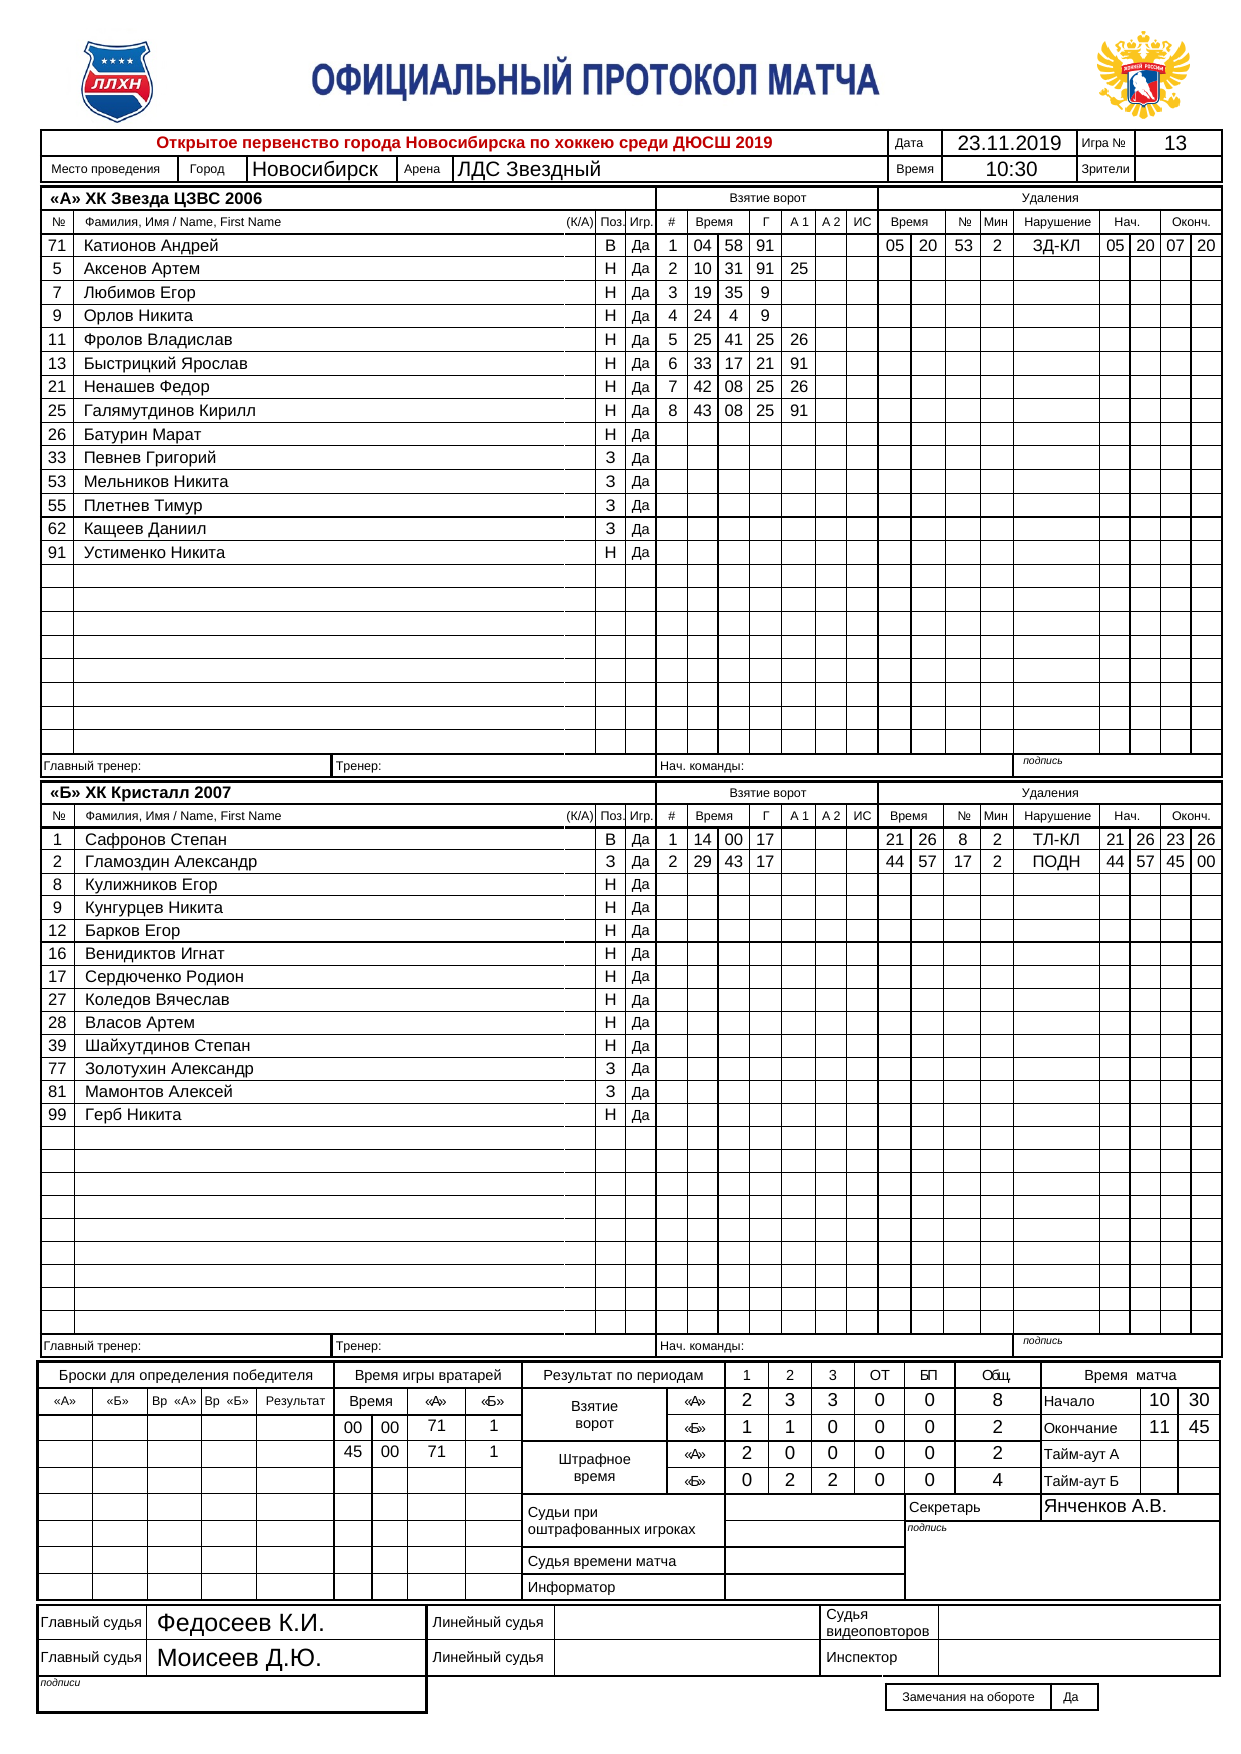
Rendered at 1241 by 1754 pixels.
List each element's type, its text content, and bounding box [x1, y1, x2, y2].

table_cell 99 [42, 1104, 74, 1126]
table_cell 8 [657, 399, 687, 422]
table_cell [596, 730, 625, 753]
table_cell [946, 636, 980, 658]
table_cell [912, 874, 943, 895]
table_cell 17 [750, 829, 781, 849]
table_cell 00 [719, 829, 749, 849]
table_cell [202, 1494, 256, 1520]
table_cell [1192, 470, 1221, 493]
table_cell [1014, 1196, 1099, 1218]
table_cell [657, 1219, 687, 1241]
table_cell [148, 1416, 201, 1440]
table_cell [981, 636, 1013, 658]
table_cell [946, 470, 980, 493]
table_cell 2 [981, 829, 1013, 849]
table_cell [1014, 920, 1099, 941]
table_cell Главный тренер: [42, 755, 330, 776]
table_cell Быстрицкий Ярослав [74, 352, 564, 374]
table_cell [1131, 1219, 1160, 1241]
table_cell подписи [39, 1677, 425, 1711]
table_cell 00 [1192, 850, 1221, 872]
table_cell [1192, 518, 1221, 540]
table_cell [1131, 305, 1160, 327]
table_cell [847, 966, 877, 987]
table_cell [719, 565, 749, 587]
table_cell Вр «Б» [202, 1389, 256, 1413]
table_cell [1100, 707, 1129, 729]
table_cell [565, 423, 595, 445]
table_header Взятие ворот [657, 188, 877, 209]
table_cell В [596, 235, 625, 256]
table_cell [847, 850, 877, 872]
table_cell З [596, 1081, 625, 1103]
table_cell [688, 1035, 717, 1057]
table_cell [912, 281, 945, 303]
table_cell 1 [657, 829, 687, 849]
table_cell [879, 1196, 910, 1218]
table_cell [1131, 1311, 1160, 1333]
table_cell 0 [812, 1442, 854, 1467]
table_cell [1131, 1196, 1160, 1218]
table_cell 05 [879, 235, 910, 256]
table_cell [879, 683, 910, 706]
table_cell Н [596, 1035, 625, 1057]
table_cell [565, 1150, 595, 1172]
table_cell [816, 1150, 846, 1172]
table_cell Да [626, 281, 655, 303]
table_cell Нач. команды: [657, 1335, 1012, 1356]
table_cell 57 [912, 850, 943, 872]
table_cell [74, 659, 564, 682]
table_cell [944, 896, 980, 918]
table_header ОТ [855, 1363, 904, 1387]
table_cell Фамилия, Имя / Name, First Name [74, 211, 565, 233]
table_cell [816, 257, 846, 280]
table_cell [750, 423, 781, 445]
table_cell [816, 989, 846, 1011]
table_cell [202, 1521, 256, 1546]
table_cell [93, 1416, 147, 1440]
table_cell [657, 494, 687, 516]
table_cell [782, 943, 815, 964]
table_cell [75, 1219, 564, 1241]
table_cell [847, 612, 877, 634]
table_cell Оконч. [1161, 211, 1221, 233]
table_cell 25 [688, 328, 717, 351]
table_cell [719, 1173, 749, 1195]
table_cell 1 [769, 1415, 811, 1440]
table_cell [847, 659, 877, 682]
table_cell 8 [956, 1389, 1040, 1413]
table_cell [1161, 1081, 1190, 1103]
table_cell [879, 943, 910, 964]
table_cell [626, 1311, 655, 1333]
table_cell [1192, 1150, 1221, 1172]
table_header Удаления [879, 188, 1221, 209]
table_cell [847, 943, 877, 964]
table_cell [816, 1012, 846, 1033]
table_cell [257, 1574, 333, 1599]
table_cell Барков Егор [75, 920, 564, 941]
table_cell (К/А) [565, 211, 595, 233]
table_cell [1100, 989, 1129, 1011]
table_cell Венидиктов Игнат [75, 943, 564, 964]
table_cell [565, 541, 595, 564]
table_cell 2 [812, 1468, 854, 1493]
table_header Общ. [956, 1363, 1040, 1387]
table_cell [565, 659, 595, 682]
table_cell 0 [905, 1442, 954, 1467]
table_cell [1100, 1219, 1129, 1241]
table_cell [202, 1574, 256, 1599]
table_cell [1192, 874, 1221, 895]
table_cell 16 [42, 943, 74, 964]
table_cell [981, 1288, 1013, 1310]
table_cell [719, 1150, 749, 1172]
table_cell 2 [956, 1415, 1040, 1440]
table_cell [782, 1288, 815, 1310]
table_cell Н [596, 257, 625, 280]
table_cell [565, 1288, 595, 1310]
table_cell [1100, 874, 1129, 895]
table_cell [1131, 470, 1160, 493]
table_header Да [1052, 1685, 1097, 1709]
table_cell 1 [726, 1415, 768, 1440]
table_cell [42, 565, 73, 587]
table_cell Да [626, 896, 655, 918]
table_cell [1131, 966, 1160, 987]
table_cell [782, 1219, 815, 1241]
table_cell [1161, 588, 1190, 611]
table_cell [750, 541, 781, 564]
table_cell Золотухин Александр [75, 1058, 564, 1079]
table_cell [719, 1265, 749, 1287]
table_cell [1014, 896, 1099, 918]
table_cell [1131, 730, 1160, 753]
table_cell [1161, 399, 1190, 422]
table_cell 1 [466, 1416, 521, 1440]
table_cell [1161, 1150, 1190, 1172]
table_cell [879, 494, 910, 516]
table_cell [719, 1311, 749, 1333]
table_cell «Б » [466, 1389, 521, 1413]
table_cell [1161, 943, 1190, 964]
table_cell 42 [688, 376, 717, 398]
table_cell [1100, 1173, 1129, 1195]
table_cell [879, 518, 910, 540]
table_cell [688, 683, 717, 706]
table_cell [93, 1468, 147, 1493]
table_cell Федосеев К.И. [147, 1606, 425, 1639]
table_cell [782, 470, 815, 493]
table_cell [565, 829, 595, 849]
table_cell [1192, 1311, 1221, 1333]
table_header Результат по периодам [523, 1363, 724, 1387]
table_cell [1161, 328, 1190, 351]
table_cell [816, 399, 846, 422]
table_cell [981, 612, 1013, 634]
table_cell Н [596, 1012, 625, 1033]
table_cell [93, 1574, 147, 1599]
table_cell Да [626, 518, 655, 540]
table_cell З [596, 850, 625, 872]
table_cell З [596, 494, 625, 516]
table_cell [847, 235, 877, 256]
table_cell [1192, 1288, 1221, 1310]
table_cell [1131, 376, 1160, 398]
table_cell [816, 659, 846, 682]
table_cell 91 [782, 399, 815, 422]
table_cell [879, 659, 910, 682]
table_cell [75, 1127, 564, 1149]
table_cell [1014, 423, 1099, 445]
table_cell Город [179, 157, 246, 181]
table_header 13 [1136, 131, 1221, 155]
table_cell Тренер: [333, 1335, 655, 1356]
table_cell [944, 920, 980, 941]
table_cell [1014, 541, 1099, 564]
table_cell [1014, 1012, 1099, 1033]
table_cell [565, 1173, 595, 1195]
table_cell [626, 1196, 655, 1218]
table_cell [626, 1242, 655, 1264]
table_cell [1014, 518, 1099, 540]
table_cell [1014, 659, 1099, 682]
table_cell [912, 1265, 943, 1287]
table_cell [944, 1127, 980, 1149]
table_cell «А» [668, 1442, 724, 1467]
table_cell [719, 1012, 749, 1033]
table_cell [1192, 1104, 1221, 1126]
table_cell 4 [719, 305, 749, 327]
table_cell [1192, 399, 1221, 422]
table_cell [75, 1311, 564, 1333]
table_cell [719, 588, 749, 611]
table_header Игра № [1078, 131, 1134, 155]
table_cell 1 [466, 1441, 521, 1467]
table_cell [565, 874, 595, 895]
table_cell 3 [769, 1389, 811, 1413]
table_cell 71 [42, 235, 73, 256]
table_cell [626, 588, 655, 611]
table_cell [782, 1196, 815, 1218]
table_cell ИС [847, 211, 877, 233]
table_cell Н [596, 874, 625, 895]
table_cell [565, 1127, 595, 1149]
table_cell [726, 1575, 904, 1599]
table_cell [782, 1242, 815, 1264]
table_cell [1100, 1196, 1129, 1218]
table_cell Да [626, 1035, 655, 1057]
table_cell 26 [782, 328, 815, 351]
table_cell [1192, 494, 1221, 516]
table_cell [782, 659, 815, 682]
table_cell Да [626, 399, 655, 422]
table_cell [626, 636, 655, 658]
table_cell подпись [1014, 755, 1221, 776]
table_cell [750, 1058, 781, 1079]
table_cell [1100, 1058, 1129, 1079]
table_cell З [596, 518, 625, 540]
table_cell 20 [1192, 235, 1221, 256]
table_cell 14 [688, 829, 717, 849]
table_cell [1179, 1441, 1219, 1467]
table_cell [847, 1127, 877, 1149]
table_cell Плетнев Тимур [74, 494, 564, 516]
table_cell [944, 1173, 980, 1195]
table_cell [1131, 989, 1160, 1011]
table_cell З [596, 446, 625, 469]
table_cell [816, 305, 846, 327]
table_cell [939, 1606, 1219, 1639]
table_cell [912, 565, 945, 587]
table_cell [879, 352, 910, 374]
table_cell 07 [1161, 235, 1190, 256]
table_cell 26 [1131, 829, 1160, 849]
table_cell Да [626, 235, 655, 256]
table_cell [750, 636, 781, 658]
table_cell [688, 470, 717, 493]
table_cell [946, 305, 980, 327]
table_cell [1192, 1081, 1221, 1103]
table_cell [981, 257, 1013, 280]
table_cell Время [879, 805, 943, 826]
table_cell Да [626, 494, 655, 516]
table_cell [847, 541, 877, 564]
table_cell [1014, 352, 1099, 374]
table_cell [1014, 707, 1099, 729]
table_cell [750, 494, 781, 516]
table_cell [782, 1265, 815, 1287]
table_cell [688, 636, 717, 658]
table_cell 23 [1161, 829, 1190, 849]
table_cell А 2 [816, 211, 846, 233]
table_cell [944, 1058, 980, 1079]
table_cell [1100, 565, 1129, 587]
table_cell [688, 920, 717, 941]
table_cell [1161, 1196, 1190, 1218]
table_cell Да [626, 376, 655, 398]
table_cell 2 [42, 850, 74, 872]
table_cell [1161, 376, 1190, 398]
table_cell [879, 989, 910, 1011]
table_cell Да [626, 541, 655, 564]
table_cell [74, 588, 564, 611]
table_cell «А» [408, 1389, 465, 1413]
table_cell [939, 1640, 1219, 1675]
table_cell [596, 1242, 625, 1264]
table_cell Линейный судья [428, 1640, 554, 1675]
table_cell [847, 1265, 877, 1287]
table_cell 0 [905, 1415, 954, 1440]
table_cell Игр. [626, 805, 655, 826]
table_cell [946, 541, 980, 564]
table_cell [1131, 494, 1160, 516]
table_cell 1 [42, 829, 74, 849]
table_cell [879, 446, 910, 469]
table_cell # [657, 211, 687, 233]
table_cell [1161, 352, 1190, 374]
table_cell [726, 1548, 904, 1573]
table_cell Игр. [626, 211, 655, 233]
table_cell [912, 1035, 943, 1057]
table_cell ПОДН [1014, 850, 1099, 872]
table_cell 8 [42, 874, 74, 895]
table_cell В [596, 829, 625, 849]
table_cell Результат [257, 1389, 333, 1413]
table_cell Н [596, 281, 625, 303]
table_cell [912, 1196, 943, 1218]
table_cell [688, 659, 717, 682]
table_cell 05 [1100, 235, 1129, 256]
table_cell [565, 730, 595, 753]
table_cell [565, 920, 595, 941]
table_cell [750, 1173, 781, 1195]
table_cell 17 [719, 352, 749, 374]
table_cell 9 [42, 896, 74, 918]
table_cell [879, 966, 910, 987]
table_cell [688, 989, 717, 1011]
table_header 2 [769, 1363, 811, 1387]
table_cell [1192, 896, 1221, 918]
table_cell [816, 1242, 846, 1264]
table_cell [879, 1265, 910, 1287]
table_cell [688, 1058, 717, 1079]
table_cell [1192, 636, 1221, 658]
table_cell [816, 588, 846, 611]
table_cell [1014, 612, 1099, 634]
table_cell [750, 683, 781, 706]
table_cell [1161, 446, 1190, 469]
table_cell [1100, 1150, 1129, 1172]
table_cell [726, 1521, 904, 1546]
table_cell [719, 636, 749, 658]
table_cell [912, 1219, 943, 1241]
table_cell 0 [905, 1468, 954, 1493]
table_cell Мамонтов Алексей [75, 1081, 564, 1103]
table_cell [373, 1574, 407, 1599]
table_cell [981, 376, 1013, 398]
table_cell [1100, 1311, 1129, 1333]
table_cell [750, 1242, 781, 1264]
table_cell [466, 1521, 521, 1546]
table_cell [626, 1265, 655, 1287]
table_cell # [657, 805, 687, 826]
table_cell [596, 1265, 625, 1287]
table_cell [1014, 328, 1099, 351]
table_cell [1161, 1311, 1190, 1333]
table_cell [1161, 1219, 1190, 1241]
table_cell [596, 1150, 625, 1172]
table_header 1 [726, 1363, 768, 1387]
table_cell [847, 257, 877, 280]
table_cell [1014, 966, 1099, 987]
table_cell [1014, 1311, 1099, 1333]
table_cell [42, 1265, 74, 1287]
table_cell (К/А) [565, 805, 595, 826]
table_cell [596, 1127, 625, 1149]
table_cell [816, 636, 846, 658]
table_cell 31 [719, 257, 749, 280]
table_cell [1161, 1035, 1190, 1057]
table_cell [1100, 683, 1129, 706]
table_cell [981, 943, 1013, 964]
table_cell [816, 1288, 846, 1310]
table_cell Власов Артем [75, 1012, 564, 1033]
table_cell [912, 257, 945, 280]
table_cell [74, 612, 564, 634]
table_cell Н [596, 423, 625, 445]
table_cell 0 [812, 1415, 854, 1440]
table_cell [816, 966, 846, 987]
table_cell ИС [847, 805, 877, 826]
table_cell [1192, 588, 1221, 611]
table_cell [946, 281, 980, 303]
table_cell Н [596, 943, 625, 964]
table_cell [782, 829, 815, 849]
table_cell Нач. [1100, 211, 1160, 233]
table_cell [1161, 874, 1190, 895]
table_cell [1192, 423, 1221, 445]
table_cell [946, 423, 980, 445]
table_cell [596, 1288, 625, 1310]
table_cell [719, 730, 749, 753]
table_cell [1192, 1012, 1221, 1033]
table_cell [688, 1150, 717, 1172]
table_cell 25 [782, 257, 815, 280]
table_cell [816, 423, 846, 445]
table_cell 24 [688, 305, 717, 327]
table_cell [1192, 352, 1221, 374]
table_cell [1131, 446, 1160, 469]
table_cell Секретарь [906, 1495, 1040, 1520]
table_cell [782, 636, 815, 658]
table_cell [42, 1311, 74, 1333]
table_cell [912, 707, 945, 729]
table_cell [944, 874, 980, 895]
table_cell 35 [719, 281, 749, 303]
table_cell Начало [1042, 1389, 1140, 1413]
table_cell [555, 1606, 819, 1639]
table_cell [565, 636, 595, 658]
table_cell [879, 874, 910, 895]
table_cell [816, 850, 846, 872]
table_cell [1014, 376, 1099, 398]
table_cell [912, 989, 943, 1011]
table_cell [565, 1242, 595, 1264]
table_cell [42, 683, 73, 706]
table_cell [912, 1311, 943, 1333]
picture [5, 28, 1197, 129]
table_cell [596, 1196, 625, 1218]
table_header Время матча [1042, 1363, 1219, 1387]
table_cell [847, 829, 877, 849]
table_header Время игры вратарей [335, 1363, 521, 1387]
table_cell Да [626, 423, 655, 445]
table_cell [847, 683, 877, 706]
table_cell [782, 1012, 815, 1033]
table_cell [74, 636, 564, 658]
table_cell [879, 281, 910, 303]
table_cell [782, 1058, 815, 1079]
table_cell [688, 874, 717, 895]
table_cell Кулижников Егор [75, 874, 564, 895]
table_cell [912, 683, 945, 706]
table_cell 3 [657, 281, 687, 303]
table_cell [1014, 1104, 1099, 1126]
table_cell Н [596, 352, 625, 374]
table_cell Г [750, 805, 781, 826]
table_cell [688, 1173, 717, 1195]
table_cell [944, 1012, 980, 1033]
table_cell [847, 730, 877, 753]
table_cell [1161, 1265, 1190, 1287]
table_cell [1161, 920, 1190, 941]
table_cell [688, 707, 717, 729]
table_cell 2 [956, 1442, 1040, 1467]
table_cell [596, 1311, 625, 1333]
table_cell [946, 659, 980, 682]
table_cell [688, 1081, 717, 1103]
table_cell [847, 874, 877, 895]
table_cell [1131, 683, 1160, 706]
table_cell 9 [42, 305, 73, 327]
table_cell [1100, 920, 1129, 941]
table_cell [1100, 281, 1129, 303]
table_cell [1014, 399, 1099, 422]
table_cell [719, 874, 749, 895]
table_cell [565, 1058, 595, 1079]
table_cell [981, 305, 1013, 327]
table_cell [657, 423, 687, 445]
table_cell З [596, 470, 625, 493]
table_cell [42, 636, 73, 658]
table_cell [750, 896, 781, 918]
table_cell [879, 423, 910, 445]
table_header «Б» ХК Кристалл 2007 [42, 783, 655, 803]
table_cell [1131, 541, 1160, 564]
table_cell [1131, 636, 1160, 658]
table_cell [657, 730, 687, 753]
table_cell Н [596, 305, 625, 327]
table_cell [1161, 1127, 1190, 1149]
table_cell [1192, 966, 1221, 987]
table_cell [981, 541, 1013, 564]
table_cell [1161, 659, 1190, 682]
table_cell [847, 305, 877, 327]
table_cell [1014, 281, 1099, 303]
table_cell [657, 588, 687, 611]
table_cell [657, 943, 687, 964]
table_cell «Б» [668, 1415, 724, 1440]
table_cell [257, 1468, 333, 1493]
table_cell [816, 1058, 846, 1079]
table_cell «А» [39, 1389, 92, 1413]
table_cell [1131, 1012, 1160, 1033]
table_cell [1131, 423, 1160, 445]
table_cell [719, 920, 749, 941]
table_cell [626, 707, 655, 729]
table_cell 0 [855, 1468, 904, 1493]
table_cell [1131, 399, 1160, 422]
table_cell [1161, 257, 1190, 280]
table_cell [565, 1196, 595, 1218]
table_cell 27 [42, 989, 74, 1011]
table_cell Фамилия, Имя / Name, First Name [75, 805, 565, 826]
table_cell 10:30 [943, 157, 1076, 181]
table_cell [981, 328, 1013, 351]
table_cell [879, 1104, 910, 1126]
table_cell [1014, 1127, 1099, 1149]
table_cell [1192, 1242, 1221, 1264]
table_cell Да [626, 352, 655, 374]
table_cell [782, 920, 815, 941]
table_cell [750, 1104, 781, 1126]
table_cell [782, 235, 815, 256]
table_cell [1014, 1242, 1099, 1264]
table_cell [657, 707, 687, 729]
table_cell [335, 1468, 371, 1493]
table_cell Нарушение [1014, 805, 1099, 826]
table_cell [1192, 1173, 1221, 1195]
table_cell [1131, 352, 1160, 374]
table_cell 10 [688, 257, 717, 280]
table_cell Нач. команды: [657, 755, 1012, 776]
table_cell [75, 1150, 564, 1172]
table_cell [946, 352, 980, 374]
table_cell [1100, 423, 1129, 445]
table_cell [657, 565, 687, 587]
table_cell [944, 966, 980, 987]
table_cell 10 [1141, 1389, 1177, 1413]
table_cell [719, 966, 749, 987]
table_cell [688, 1127, 717, 1149]
table_cell [626, 659, 655, 682]
table_header БП [905, 1363, 954, 1387]
table_cell [912, 518, 945, 540]
table_cell [1192, 257, 1221, 280]
table_cell «Б» [668, 1468, 724, 1493]
table_cell [657, 896, 687, 918]
table_cell [1131, 943, 1160, 964]
table_cell [565, 707, 595, 729]
table_cell [816, 874, 846, 895]
table_cell [847, 518, 877, 540]
table_cell [596, 565, 625, 587]
table_cell № [42, 805, 74, 826]
table_cell Нарушение [1014, 211, 1099, 233]
table_cell [1192, 305, 1221, 327]
table_cell [981, 1081, 1013, 1103]
table_cell А 1 [782, 211, 815, 233]
table_cell [719, 423, 749, 445]
table_cell 45 [1161, 850, 1190, 872]
table_cell [466, 1547, 521, 1573]
table_cell [1014, 446, 1099, 469]
table_cell Вр «А» [148, 1389, 201, 1413]
table_cell [657, 989, 687, 1011]
table_cell [912, 588, 945, 611]
table_cell «А» [668, 1389, 724, 1413]
table_cell [912, 1127, 943, 1149]
table_cell [912, 943, 943, 964]
table_cell [1014, 257, 1099, 280]
table_cell [981, 423, 1013, 445]
table_cell [202, 1416, 256, 1440]
table_cell [408, 1547, 465, 1573]
table_cell [93, 1494, 147, 1520]
table_cell 25 [750, 376, 781, 398]
table_cell [879, 1150, 910, 1172]
table_cell Орлов Никита [74, 305, 564, 327]
table_cell [981, 1035, 1013, 1057]
table_cell [719, 707, 749, 729]
table_cell [1100, 659, 1129, 682]
table_cell [816, 1104, 846, 1126]
table_cell Да [626, 328, 655, 351]
table_cell [879, 1081, 910, 1103]
table_cell Да [626, 874, 655, 895]
table_cell Моисеев Д.Ю. [147, 1640, 425, 1675]
table_cell [719, 470, 749, 493]
table_cell [946, 446, 980, 469]
table_cell Зрители [1078, 157, 1134, 181]
table_cell [1131, 588, 1160, 611]
table_cell [944, 1311, 980, 1333]
table_cell [555, 1640, 819, 1675]
table_cell [719, 1196, 749, 1218]
table_cell [1161, 470, 1190, 493]
table_cell 0 [855, 1389, 904, 1413]
table_cell Устименко Никита [74, 541, 564, 564]
table_cell [946, 376, 980, 398]
table_cell [719, 1081, 749, 1103]
table_cell 20 [912, 235, 945, 256]
table_cell [42, 1242, 74, 1264]
table_cell [657, 1173, 687, 1195]
table_cell Да [626, 446, 655, 469]
table_cell [750, 1035, 781, 1057]
table_cell [1192, 1035, 1221, 1057]
table_cell [1161, 896, 1190, 918]
table_cell [1100, 1288, 1129, 1310]
table_cell 0 [769, 1442, 811, 1467]
table_cell Шайхутдинов Степан [75, 1035, 564, 1057]
table_cell [879, 1311, 910, 1333]
table_cell [1161, 305, 1190, 327]
table_cell [750, 730, 781, 753]
table_cell [750, 565, 781, 587]
table_cell [912, 399, 945, 422]
table_cell 3 [812, 1389, 854, 1413]
table_cell [1014, 1219, 1099, 1241]
table_cell [565, 896, 595, 918]
table_cell [847, 1196, 877, 1218]
table_cell [879, 1058, 910, 1079]
table_cell [912, 636, 945, 658]
table_cell 81 [42, 1081, 74, 1103]
table_cell Сердюченко Родион [75, 966, 564, 987]
table_cell [946, 707, 980, 729]
table_cell [847, 423, 877, 445]
table_cell [912, 1058, 943, 1079]
table_cell [1161, 707, 1190, 729]
table_cell 91 [782, 352, 815, 374]
table_cell № [944, 805, 980, 826]
table_cell [946, 612, 980, 634]
table_cell Да [626, 257, 655, 280]
table_cell [626, 683, 655, 706]
table_cell [39, 1494, 92, 1520]
table_cell [981, 659, 1013, 682]
table_cell подпись [1014, 1335, 1221, 1356]
table_cell подпись [906, 1522, 1219, 1599]
table_cell 57 [1131, 850, 1160, 872]
table_cell [657, 1104, 687, 1126]
table_cell Поз. [596, 805, 625, 826]
table_cell [1100, 399, 1129, 422]
table_cell [1179, 1468, 1219, 1493]
table_cell [1161, 1288, 1190, 1310]
table_cell [1100, 896, 1129, 918]
table_cell [39, 1521, 92, 1546]
table_cell [1014, 1173, 1099, 1195]
table_cell [335, 1521, 371, 1546]
table_cell [596, 1219, 625, 1241]
table_cell [750, 1196, 781, 1218]
table_cell [816, 446, 846, 469]
table_cell [42, 588, 73, 611]
table_cell [719, 541, 749, 564]
table_cell [879, 470, 910, 493]
table_cell [816, 494, 846, 516]
table_cell [981, 494, 1013, 516]
table_cell [912, 730, 945, 753]
table_cell [847, 565, 877, 587]
table_cell [1192, 943, 1221, 964]
table_cell [565, 518, 595, 540]
table_cell [912, 896, 943, 918]
table_cell [912, 423, 945, 445]
table_cell [946, 518, 980, 540]
table_cell [981, 1150, 1013, 1172]
table_cell [1014, 683, 1099, 706]
table_cell [565, 850, 595, 872]
table_cell [912, 1081, 943, 1103]
table_cell [879, 1219, 910, 1241]
table_cell 6 [657, 352, 687, 374]
table_cell [912, 1242, 943, 1264]
table_cell [42, 659, 73, 682]
table_cell Н [596, 1104, 625, 1126]
table_cell [1131, 1265, 1160, 1287]
table_cell [981, 966, 1013, 987]
table_cell [1100, 1265, 1129, 1287]
table_cell [750, 874, 781, 895]
table_cell [565, 235, 595, 256]
table_cell 13 [42, 352, 73, 374]
table_cell [782, 1311, 815, 1333]
table_cell 19 [688, 281, 717, 303]
table_cell [816, 1219, 846, 1241]
table_cell [657, 1035, 687, 1057]
table_cell [565, 943, 595, 964]
table_cell [944, 1035, 980, 1057]
table_cell [912, 352, 945, 374]
table_cell [981, 1265, 1013, 1287]
table_cell [565, 1311, 595, 1333]
table_cell [257, 1441, 333, 1467]
table_cell [981, 470, 1013, 493]
table_cell [946, 328, 980, 351]
table_cell [750, 470, 781, 493]
table_cell Да [626, 1012, 655, 1033]
table_cell 29 [688, 850, 717, 872]
table_cell Оконч. [1161, 805, 1221, 826]
table_cell [816, 920, 846, 941]
table_cell [879, 565, 910, 587]
table_cell [1100, 328, 1129, 351]
table_cell [847, 1219, 877, 1241]
table_cell [1100, 1242, 1129, 1264]
table_cell Главный тренер: [42, 1335, 330, 1356]
table_cell [1100, 1012, 1129, 1033]
table_cell [74, 565, 564, 587]
table_cell [42, 1173, 74, 1195]
table_cell Мин [981, 805, 1013, 826]
table_cell [750, 1150, 781, 1172]
table_cell [1161, 683, 1190, 706]
table_cell [1014, 470, 1099, 493]
table_cell [879, 376, 910, 398]
table_cell 39 [42, 1035, 74, 1057]
table_cell [944, 989, 980, 1011]
table_cell [816, 707, 846, 729]
table_cell [879, 1012, 910, 1033]
table_cell [657, 966, 687, 987]
table_cell [816, 541, 846, 564]
table_header Замечания на обороте [887, 1685, 1050, 1709]
table_cell [946, 565, 980, 587]
table_cell [1192, 920, 1221, 941]
table_cell [719, 494, 749, 516]
table_cell [688, 730, 717, 753]
table_cell [912, 305, 945, 327]
table_cell [1014, 1265, 1099, 1287]
table_cell [782, 305, 815, 327]
table_cell [1131, 1288, 1160, 1310]
table_cell Да [626, 305, 655, 327]
table_cell 2 [657, 257, 687, 280]
table_cell Да [626, 943, 655, 964]
table_cell [626, 565, 655, 587]
table_cell [148, 1468, 201, 1493]
table_cell [1192, 707, 1221, 729]
table_cell Ненашев Федор [74, 376, 564, 398]
table_cell 2 [726, 1442, 768, 1467]
table_cell 2 [769, 1468, 811, 1493]
table_cell [657, 1288, 687, 1310]
table_cell [782, 281, 815, 303]
table_cell [626, 1173, 655, 1195]
table_cell [565, 305, 595, 327]
table_cell Время [879, 211, 945, 233]
table_cell [626, 1219, 655, 1241]
table_cell [879, 1173, 910, 1195]
table_cell [782, 989, 815, 1011]
table_cell [1131, 874, 1160, 895]
table_cell [565, 328, 595, 351]
table_cell [657, 683, 687, 706]
table_cell [782, 588, 815, 611]
table_cell [750, 1012, 781, 1033]
table_cell [373, 1468, 407, 1493]
table_cell З [596, 1058, 625, 1079]
table_cell 25 [750, 328, 781, 351]
table_cell [1131, 920, 1160, 941]
table_cell [750, 659, 781, 682]
table_cell [1192, 1127, 1221, 1149]
table_cell [1131, 1173, 1160, 1195]
table_cell [912, 920, 943, 941]
table_cell [657, 1058, 687, 1079]
table_cell [847, 470, 877, 493]
table_cell 91 [42, 541, 73, 564]
table_cell [1161, 612, 1190, 634]
table_cell [565, 612, 595, 634]
table_cell [657, 1150, 687, 1172]
table_cell [847, 920, 877, 941]
table_cell [1014, 1081, 1099, 1103]
table_cell [912, 1012, 943, 1033]
table_cell 2 [981, 235, 1013, 256]
table_cell [750, 1081, 781, 1103]
table_cell [944, 1104, 980, 1126]
table_cell [1131, 1104, 1160, 1126]
table_cell [148, 1521, 201, 1546]
table_cell 30 [1179, 1389, 1219, 1413]
table_cell 77 [42, 1058, 74, 1079]
table_cell [1192, 446, 1221, 469]
table_cell Н [596, 989, 625, 1011]
table_cell [335, 1494, 371, 1520]
table_cell [847, 1081, 877, 1103]
table_cell 1 [657, 235, 687, 256]
table_cell 33 [42, 446, 73, 469]
table_cell [75, 1265, 564, 1287]
table_cell [782, 874, 815, 895]
table_cell [1131, 328, 1160, 351]
table_cell [782, 423, 815, 445]
table_cell [1100, 305, 1129, 327]
table_cell [750, 920, 781, 941]
table_cell Катионов Андрей [74, 235, 564, 256]
table_cell [1161, 1012, 1190, 1033]
table_cell [879, 588, 910, 611]
table_cell [1192, 612, 1221, 634]
table_cell [847, 1242, 877, 1264]
table_cell [93, 1441, 147, 1467]
table_cell [1100, 257, 1129, 280]
table_cell [981, 1196, 1013, 1218]
table_cell [1100, 470, 1129, 493]
table_cell 41 [719, 328, 749, 351]
table_cell [1100, 446, 1129, 469]
table_cell [750, 989, 781, 1011]
table_cell [981, 1127, 1013, 1149]
table_header 23.11.2019 [943, 131, 1076, 155]
table_cell [1192, 1219, 1221, 1241]
table_cell 45 [335, 1441, 371, 1467]
table_cell 0 [726, 1468, 768, 1493]
table_cell [750, 612, 781, 634]
table_cell [1100, 1035, 1129, 1057]
table_cell [1161, 636, 1190, 658]
table_cell Батурин Марат [74, 423, 564, 445]
table_cell [1014, 588, 1099, 611]
table_cell [596, 588, 625, 611]
table_cell [1192, 1058, 1221, 1079]
table_cell Герб Никита [75, 1104, 564, 1126]
table_cell Судья видеоповторов [821, 1606, 938, 1639]
table_cell [1100, 352, 1129, 374]
table_cell [373, 1547, 407, 1573]
table_cell [1131, 1127, 1160, 1149]
table_cell ЛДС Звездный [454, 157, 887, 181]
table_cell Тайм-аут Б [1042, 1468, 1140, 1493]
table_cell [657, 470, 687, 493]
table_cell [782, 518, 815, 540]
table_cell [688, 588, 717, 611]
table_cell [946, 730, 980, 753]
table_cell [1192, 1265, 1221, 1287]
table_cell 17 [42, 966, 74, 987]
table_cell [879, 305, 910, 327]
table_cell [782, 541, 815, 564]
table_cell [816, 1127, 846, 1149]
table_cell [719, 446, 749, 469]
table_cell 7 [42, 281, 73, 303]
table_cell Да [626, 470, 655, 493]
table_cell Место проведения [42, 157, 177, 181]
table_cell Судья времени матча [523, 1548, 724, 1573]
table_cell [596, 612, 625, 634]
table_cell [879, 636, 910, 658]
table_cell [1100, 518, 1129, 540]
table_cell [202, 1468, 256, 1493]
table_cell [1161, 966, 1190, 987]
table_cell [657, 1081, 687, 1103]
table_cell [847, 588, 877, 611]
table_cell [816, 612, 846, 634]
table_cell [816, 281, 846, 303]
table_cell [1131, 707, 1160, 729]
table_cell [688, 1288, 717, 1310]
table_cell [565, 281, 595, 303]
table_cell [750, 518, 781, 540]
table_cell 43 [688, 399, 717, 422]
table_cell 00 [373, 1441, 407, 1467]
table_cell [39, 1468, 92, 1493]
table_cell [847, 1150, 877, 1172]
table_cell [74, 707, 564, 729]
table_cell [657, 874, 687, 895]
table_cell 91 [750, 235, 781, 256]
table_cell 21 [750, 352, 781, 374]
table_cell [408, 1494, 465, 1520]
table_cell [1014, 730, 1099, 753]
table_cell [688, 1219, 717, 1241]
table_cell [816, 376, 846, 398]
table_cell [847, 1012, 877, 1033]
table_cell Да [626, 1058, 655, 1079]
table_cell Время [889, 157, 941, 181]
table_header Броски для определения победителя [39, 1363, 333, 1387]
table_cell 9 [750, 305, 781, 327]
table_cell [565, 683, 595, 706]
table_cell [782, 707, 815, 729]
table_cell [816, 1173, 846, 1195]
table_cell [626, 1127, 655, 1149]
table_cell [981, 896, 1013, 918]
table_cell [565, 399, 595, 422]
table_cell [42, 612, 73, 634]
table_cell [596, 1173, 625, 1195]
table_cell [1161, 1242, 1190, 1264]
table_cell [1131, 1035, 1160, 1057]
table_cell [944, 1288, 980, 1310]
table_cell 0 [855, 1442, 904, 1467]
table_cell [847, 399, 877, 422]
table_cell [782, 494, 815, 516]
table_cell [688, 1311, 717, 1333]
table_cell [879, 1035, 910, 1057]
table_cell Коледов Вячеслав [75, 989, 564, 1011]
table_cell [782, 446, 815, 469]
table_cell [782, 565, 815, 587]
table_cell [946, 683, 980, 706]
table_cell [847, 896, 877, 918]
table_cell [946, 257, 980, 280]
table_cell [847, 1104, 877, 1126]
table_cell [1136, 157, 1221, 181]
table_cell [565, 352, 595, 374]
table_cell Штрафное время [523, 1442, 666, 1493]
table_cell [816, 1311, 846, 1333]
table_cell [816, 328, 846, 351]
table_cell [1131, 612, 1160, 634]
table_cell [565, 1035, 595, 1057]
table_cell [42, 1196, 74, 1218]
table_cell 62 [42, 518, 73, 540]
table_cell [782, 612, 815, 634]
table_cell 00 [373, 1416, 407, 1440]
table_cell Да [626, 989, 655, 1011]
table_cell [816, 1035, 846, 1057]
table_cell Н [596, 920, 625, 941]
table_cell [847, 494, 877, 516]
table_cell [981, 1012, 1013, 1033]
table_cell [847, 352, 877, 374]
table_cell [981, 565, 1013, 587]
table_cell Сафронов Степан [75, 829, 564, 849]
table_cell [565, 376, 595, 398]
table_cell [816, 829, 846, 849]
table_cell 0 [905, 1389, 954, 1413]
table_cell 71 [408, 1441, 465, 1467]
table_cell [912, 1150, 943, 1172]
table_cell [657, 1127, 687, 1149]
table_cell [1161, 1058, 1190, 1079]
table_cell Взятие ворот [523, 1389, 666, 1440]
table_cell [750, 588, 781, 611]
table_cell [39, 1441, 92, 1467]
table_cell [373, 1494, 407, 1520]
table_cell Фролов Владислав [74, 328, 564, 351]
table_header «А» ХК Звезда ЦЗВС 2006 [42, 188, 655, 209]
table_cell [883, 1677, 1220, 1681]
table_cell 8 [944, 829, 980, 849]
table_cell [688, 518, 717, 540]
table_cell [816, 518, 846, 540]
table_cell [816, 470, 846, 493]
table_cell [1192, 683, 1221, 706]
table_cell [657, 446, 687, 469]
table_cell [1192, 730, 1221, 753]
table_cell 9 [750, 281, 781, 303]
table_cell Судьи при оштрафованных игроках [523, 1495, 724, 1546]
table_cell [912, 966, 943, 987]
table_cell [1131, 1081, 1160, 1103]
table_cell [257, 1521, 333, 1546]
table_cell А 2 [816, 805, 846, 826]
table_cell 26 [42, 423, 73, 445]
table_cell [688, 1265, 717, 1287]
table_cell [1100, 376, 1129, 398]
table_cell [42, 707, 73, 729]
table_cell [719, 518, 749, 540]
table_cell [1131, 565, 1160, 587]
table_cell [1161, 1173, 1190, 1195]
table_cell [1014, 1288, 1099, 1310]
table_cell [1161, 494, 1190, 516]
table_cell [719, 943, 749, 964]
table_cell [879, 612, 910, 634]
table_cell [42, 1219, 74, 1241]
table_cell [981, 281, 1013, 303]
table_cell [912, 446, 945, 469]
table_cell 55 [42, 494, 73, 516]
table_cell [1192, 281, 1221, 303]
table_cell Н [596, 966, 625, 987]
table_cell [879, 1288, 910, 1310]
table_cell Арена [398, 157, 452, 181]
table_cell [981, 683, 1013, 706]
table_cell [565, 989, 595, 1011]
table_cell [847, 1058, 877, 1079]
table_cell [148, 1441, 201, 1467]
table_header Открытое первенство города Новосибирска по хоккею среди ДЮСШ 2019 [42, 131, 887, 155]
table_cell [782, 1035, 815, 1057]
table_cell 91 [750, 257, 781, 280]
table_cell [75, 1288, 564, 1310]
table_cell Н [596, 896, 625, 918]
table_cell [912, 470, 945, 493]
table_cell 4 [657, 305, 687, 327]
table_cell [816, 1265, 846, 1287]
table_cell [565, 1265, 595, 1287]
table_cell [1100, 494, 1129, 516]
table_cell [879, 328, 910, 351]
table_cell А 1 [782, 805, 815, 826]
table_cell [1192, 659, 1221, 682]
table_cell [1131, 1242, 1160, 1264]
table_cell [1014, 1035, 1099, 1057]
table_cell Да [626, 1081, 655, 1103]
table_cell [912, 1288, 943, 1310]
table_cell [42, 730, 73, 753]
table_cell [816, 352, 846, 374]
table_cell [688, 1242, 717, 1264]
table_cell [1014, 1150, 1099, 1172]
table_cell [1099, 1682, 1220, 1711]
table_cell [466, 1574, 521, 1599]
table_cell [1161, 989, 1190, 1011]
table_cell [657, 659, 687, 682]
table_cell [565, 966, 595, 987]
table_cell 45 [1179, 1415, 1219, 1440]
table_cell [750, 1265, 781, 1287]
table_cell 5 [42, 257, 73, 280]
table_cell [74, 730, 564, 753]
table_cell [657, 1265, 687, 1287]
table_cell [75, 1196, 564, 1218]
table_cell [782, 966, 815, 987]
table_cell [719, 1104, 749, 1126]
table_cell [726, 1495, 904, 1520]
table_cell [719, 683, 749, 706]
table_cell [782, 1173, 815, 1195]
table_cell [75, 1242, 564, 1264]
table_cell [847, 281, 877, 303]
table_cell [944, 1265, 980, 1287]
table_cell 53 [946, 235, 980, 256]
table_cell Кунгурцев Никита [75, 896, 564, 918]
table_cell [750, 1219, 781, 1241]
table_cell [688, 1196, 717, 1218]
table_cell Главный судья [39, 1606, 146, 1639]
table_cell [657, 920, 687, 941]
table_cell [782, 1081, 815, 1103]
table_cell [1131, 896, 1160, 918]
table_cell [719, 1242, 749, 1264]
table_cell 26 [1192, 829, 1221, 849]
table_cell [879, 707, 910, 729]
table_cell [750, 707, 781, 729]
table_cell [626, 612, 655, 634]
table_cell [944, 943, 980, 964]
table_cell [912, 1173, 943, 1195]
table_cell [466, 1494, 521, 1520]
table_cell [688, 423, 717, 445]
table_cell [565, 494, 595, 516]
table_cell [946, 399, 980, 422]
table_cell [782, 683, 815, 706]
table_cell [847, 636, 877, 658]
table_cell [1131, 659, 1160, 682]
table_header Дата [889, 131, 941, 155]
table_cell [1100, 541, 1129, 564]
table_cell [944, 1242, 980, 1264]
table_cell Время [688, 211, 749, 233]
table_cell [719, 1058, 749, 1079]
table_cell [1161, 541, 1190, 564]
table_cell 2 [726, 1389, 768, 1413]
table_cell [816, 683, 846, 706]
table_cell 26 [912, 829, 943, 849]
table_cell Гламоздин Александр [75, 850, 564, 872]
table_cell Да [626, 1104, 655, 1126]
table_cell [1131, 518, 1160, 540]
table_cell [879, 730, 910, 753]
table_cell [912, 494, 945, 516]
table_cell [782, 850, 815, 872]
table_cell [257, 1547, 333, 1573]
table_cell [657, 1242, 687, 1264]
table_cell [1131, 257, 1160, 280]
table_cell [373, 1521, 407, 1546]
table_cell Да [626, 920, 655, 941]
table_cell [257, 1494, 333, 1520]
table_cell [1131, 1058, 1160, 1079]
table_cell [688, 541, 717, 564]
table_cell [565, 1104, 595, 1126]
table_cell Певнев Григорий [74, 446, 564, 469]
table_cell 08 [719, 399, 749, 422]
table_cell [1161, 281, 1190, 303]
table_cell Информатор [523, 1575, 724, 1599]
table_cell 71 [408, 1416, 465, 1440]
table_cell [981, 874, 1013, 895]
table_cell [39, 1547, 92, 1573]
table_cell [981, 446, 1013, 469]
table_cell [596, 683, 625, 706]
table_cell [1100, 943, 1129, 964]
table_cell 28 [42, 1012, 74, 1033]
table_cell [1100, 636, 1129, 658]
table_cell [565, 1081, 595, 1103]
table_cell 20 [1131, 235, 1160, 256]
table_cell Да [626, 829, 655, 849]
table_cell [688, 1012, 717, 1033]
table_cell [847, 376, 877, 398]
table_cell Н [596, 328, 625, 351]
table_cell [657, 541, 687, 564]
table_cell № [946, 211, 980, 233]
table_cell Инспектор [821, 1640, 938, 1675]
table_cell Н [596, 376, 625, 398]
table_cell [1014, 943, 1099, 964]
table_cell 44 [1100, 850, 1129, 872]
table_cell [719, 1219, 749, 1241]
table_cell [719, 612, 749, 634]
table_cell [1161, 730, 1190, 753]
table_cell [657, 1311, 687, 1333]
table_cell [1100, 730, 1129, 753]
table_cell [626, 1150, 655, 1172]
table_cell [782, 896, 815, 918]
table_cell [1192, 541, 1221, 564]
table_cell Г [750, 211, 781, 233]
table_cell [719, 1127, 749, 1149]
table_cell 43 [719, 850, 749, 872]
table_cell 04 [688, 235, 717, 256]
table_cell [750, 943, 781, 964]
table_cell [879, 257, 910, 280]
table_cell [202, 1547, 256, 1573]
table_cell [657, 612, 687, 634]
table_cell [816, 1081, 846, 1103]
table_cell [847, 989, 877, 1011]
table_cell [1192, 328, 1221, 351]
table_cell [847, 1173, 877, 1195]
table_cell [782, 1127, 815, 1149]
table_cell [1100, 1127, 1129, 1149]
table_cell [42, 1150, 74, 1172]
table_cell [944, 1081, 980, 1103]
table_cell [782, 1104, 815, 1126]
table_cell «Б» [93, 1389, 147, 1413]
table_cell [879, 1127, 910, 1149]
table_cell [1014, 494, 1099, 516]
table_cell Новосибирск [248, 157, 396, 181]
table_cell [847, 1311, 877, 1333]
table_cell [408, 1521, 465, 1546]
table_cell [688, 1104, 717, 1126]
table_cell [565, 470, 595, 493]
table_cell [688, 966, 717, 987]
table_cell 17 [750, 850, 781, 872]
table_cell [912, 1104, 943, 1126]
table_cell [816, 943, 846, 964]
table_cell [688, 943, 717, 964]
table_cell [981, 1058, 1013, 1079]
table_cell [1014, 636, 1099, 658]
table_cell [688, 565, 717, 587]
table_cell Н [596, 541, 625, 564]
table_cell [816, 235, 846, 256]
table_cell [912, 659, 945, 682]
table_cell [847, 328, 877, 351]
table_cell [1100, 966, 1129, 987]
table_cell [408, 1468, 465, 1493]
table_cell [42, 1127, 74, 1149]
table_cell [981, 518, 1013, 540]
table_cell [466, 1468, 521, 1493]
table_cell [408, 1574, 465, 1599]
table_cell 25 [42, 399, 73, 422]
table_cell [750, 1127, 781, 1149]
table_cell [626, 1288, 655, 1310]
table_cell 21 [1100, 829, 1129, 849]
table_cell [912, 612, 945, 634]
table_cell [1014, 305, 1099, 327]
table_cell [657, 1196, 687, 1218]
table_cell [944, 1150, 980, 1172]
table_cell [148, 1494, 201, 1520]
table_cell [75, 1173, 564, 1195]
table_cell [596, 659, 625, 682]
table_cell [428, 1677, 882, 1711]
table_cell [565, 446, 595, 469]
table_cell [1161, 423, 1190, 445]
table_cell [39, 1574, 92, 1599]
table_cell 58 [719, 235, 749, 256]
table_cell [1131, 1150, 1160, 1172]
table_cell ЗД-КЛ [1014, 235, 1099, 256]
table_cell [565, 1012, 595, 1033]
table_cell [750, 1311, 781, 1333]
table_cell [93, 1547, 147, 1573]
table_cell Мельников Никита [74, 470, 564, 493]
table_cell [74, 683, 564, 706]
table_cell Главный судья [39, 1640, 146, 1675]
table_cell [981, 989, 1013, 1011]
table_cell [688, 896, 717, 918]
table_cell [981, 399, 1013, 422]
table_cell Мин [981, 211, 1013, 233]
table_cell [335, 1547, 371, 1573]
table_cell [202, 1441, 256, 1467]
table_cell 11 [1141, 1415, 1177, 1440]
table_cell [657, 1012, 687, 1033]
table_cell 0 [855, 1415, 904, 1440]
table_cell [946, 494, 980, 516]
table_cell [1192, 989, 1221, 1011]
table_cell [912, 376, 945, 398]
table_cell [981, 1104, 1013, 1126]
table_cell [719, 659, 749, 682]
table_cell Галямутдинов Кирилл [74, 399, 564, 422]
table_cell [596, 636, 625, 658]
table_cell 21 [879, 829, 910, 849]
table_cell [1131, 281, 1160, 303]
table_cell [257, 1416, 333, 1440]
table_cell 12 [42, 920, 74, 941]
table_header 3 [812, 1363, 854, 1387]
table_cell [596, 707, 625, 729]
table_cell 5 [657, 328, 687, 351]
table_cell [981, 1219, 1013, 1241]
table_cell 2 [657, 850, 687, 872]
table_cell [816, 730, 846, 753]
table_cell [782, 1150, 815, 1172]
table_cell [944, 1219, 980, 1241]
table_cell 21 [42, 376, 73, 398]
table_cell [1100, 588, 1129, 611]
table_cell [847, 707, 877, 729]
table_cell № [42, 211, 73, 233]
table_cell 44 [879, 850, 910, 872]
table_cell [1141, 1468, 1177, 1493]
table_cell 2 [981, 850, 1013, 872]
table_cell Время [688, 805, 749, 826]
table_cell Линейный судья [428, 1606, 554, 1639]
table_cell Янченков А.В. [1042, 1495, 1219, 1520]
table_cell [1100, 1104, 1129, 1126]
table_cell 11 [42, 328, 73, 351]
table_cell [565, 257, 595, 280]
table_cell Поз. [596, 211, 625, 233]
table_cell [946, 588, 980, 611]
table_cell [816, 565, 846, 587]
table_cell Кащеев Даниил [74, 518, 564, 540]
table_cell [1192, 565, 1221, 587]
table_cell [335, 1574, 371, 1599]
table_cell [879, 541, 910, 564]
table_cell [847, 446, 877, 469]
table_cell Тренер: [333, 755, 655, 776]
table_cell [816, 896, 846, 918]
table_cell [719, 989, 749, 1011]
table_cell [657, 636, 687, 658]
table_cell [688, 612, 717, 634]
table_cell [782, 730, 815, 753]
table_cell [93, 1521, 147, 1546]
table_cell 33 [688, 352, 717, 374]
table_cell [148, 1547, 201, 1573]
table_cell [1161, 565, 1190, 587]
table_cell [1014, 874, 1099, 895]
table_cell [688, 494, 717, 516]
table_cell [981, 1242, 1013, 1264]
table_cell 7 [657, 376, 687, 398]
table_cell [750, 966, 781, 987]
table_cell [1100, 612, 1129, 634]
table_cell [944, 1196, 980, 1218]
table_cell [847, 1035, 877, 1057]
table_cell [1014, 565, 1099, 587]
table_cell [1014, 989, 1099, 1011]
table_cell 26 [782, 376, 815, 398]
table_cell [981, 1173, 1013, 1195]
table_cell [981, 730, 1013, 753]
table_cell [981, 920, 1013, 941]
table_cell [879, 1242, 910, 1264]
table_cell [912, 541, 945, 564]
table_cell Любимов Егор [74, 281, 564, 303]
table_cell [1161, 1104, 1190, 1126]
table_cell [1100, 1081, 1129, 1103]
table_cell Время [335, 1389, 407, 1413]
table_cell 00 [335, 1416, 371, 1440]
table_cell [816, 1196, 846, 1218]
table_cell Н [596, 399, 625, 422]
table_cell [565, 1219, 595, 1241]
table_cell [847, 1288, 877, 1310]
table_cell 17 [944, 850, 980, 872]
table_cell [1141, 1441, 1177, 1467]
table_cell [565, 588, 595, 611]
table_cell [750, 446, 781, 469]
table_cell [981, 352, 1013, 374]
table_cell [719, 896, 749, 918]
table_cell [879, 896, 910, 918]
table_cell [1192, 376, 1221, 398]
table_cell [981, 588, 1013, 611]
table_cell Окончание [1042, 1415, 1140, 1440]
table_cell Тайм-аут А [1042, 1441, 1140, 1467]
table_cell [1192, 1196, 1221, 1218]
table_cell Нач. [1100, 805, 1160, 826]
table_cell [626, 730, 655, 753]
table_cell [719, 1288, 749, 1310]
table_cell [657, 518, 687, 540]
table_cell [1014, 1058, 1099, 1079]
table_cell [1161, 518, 1190, 540]
table_cell Да [626, 850, 655, 872]
table_cell [688, 446, 717, 469]
table_cell Да [626, 966, 655, 987]
table_cell [912, 328, 945, 351]
table_cell [719, 1035, 749, 1057]
table_cell [42, 1288, 74, 1310]
table_cell [39, 1416, 92, 1440]
table_cell [879, 399, 910, 422]
table_cell [148, 1574, 201, 1599]
table_cell [750, 1288, 781, 1310]
table_cell Аксенов Артем [74, 257, 564, 280]
table_cell [565, 565, 595, 587]
table_cell [981, 707, 1013, 729]
table_header Удаления [879, 783, 1221, 803]
table_header Взятие ворот [657, 783, 877, 803]
table_cell 25 [750, 399, 781, 422]
table_cell 53 [42, 470, 73, 493]
table_cell ТЛ-КЛ [1014, 829, 1099, 849]
table_cell 4 [956, 1468, 1040, 1493]
table_cell [879, 920, 910, 941]
table_cell 08 [719, 376, 749, 398]
table_cell [981, 1311, 1013, 1333]
